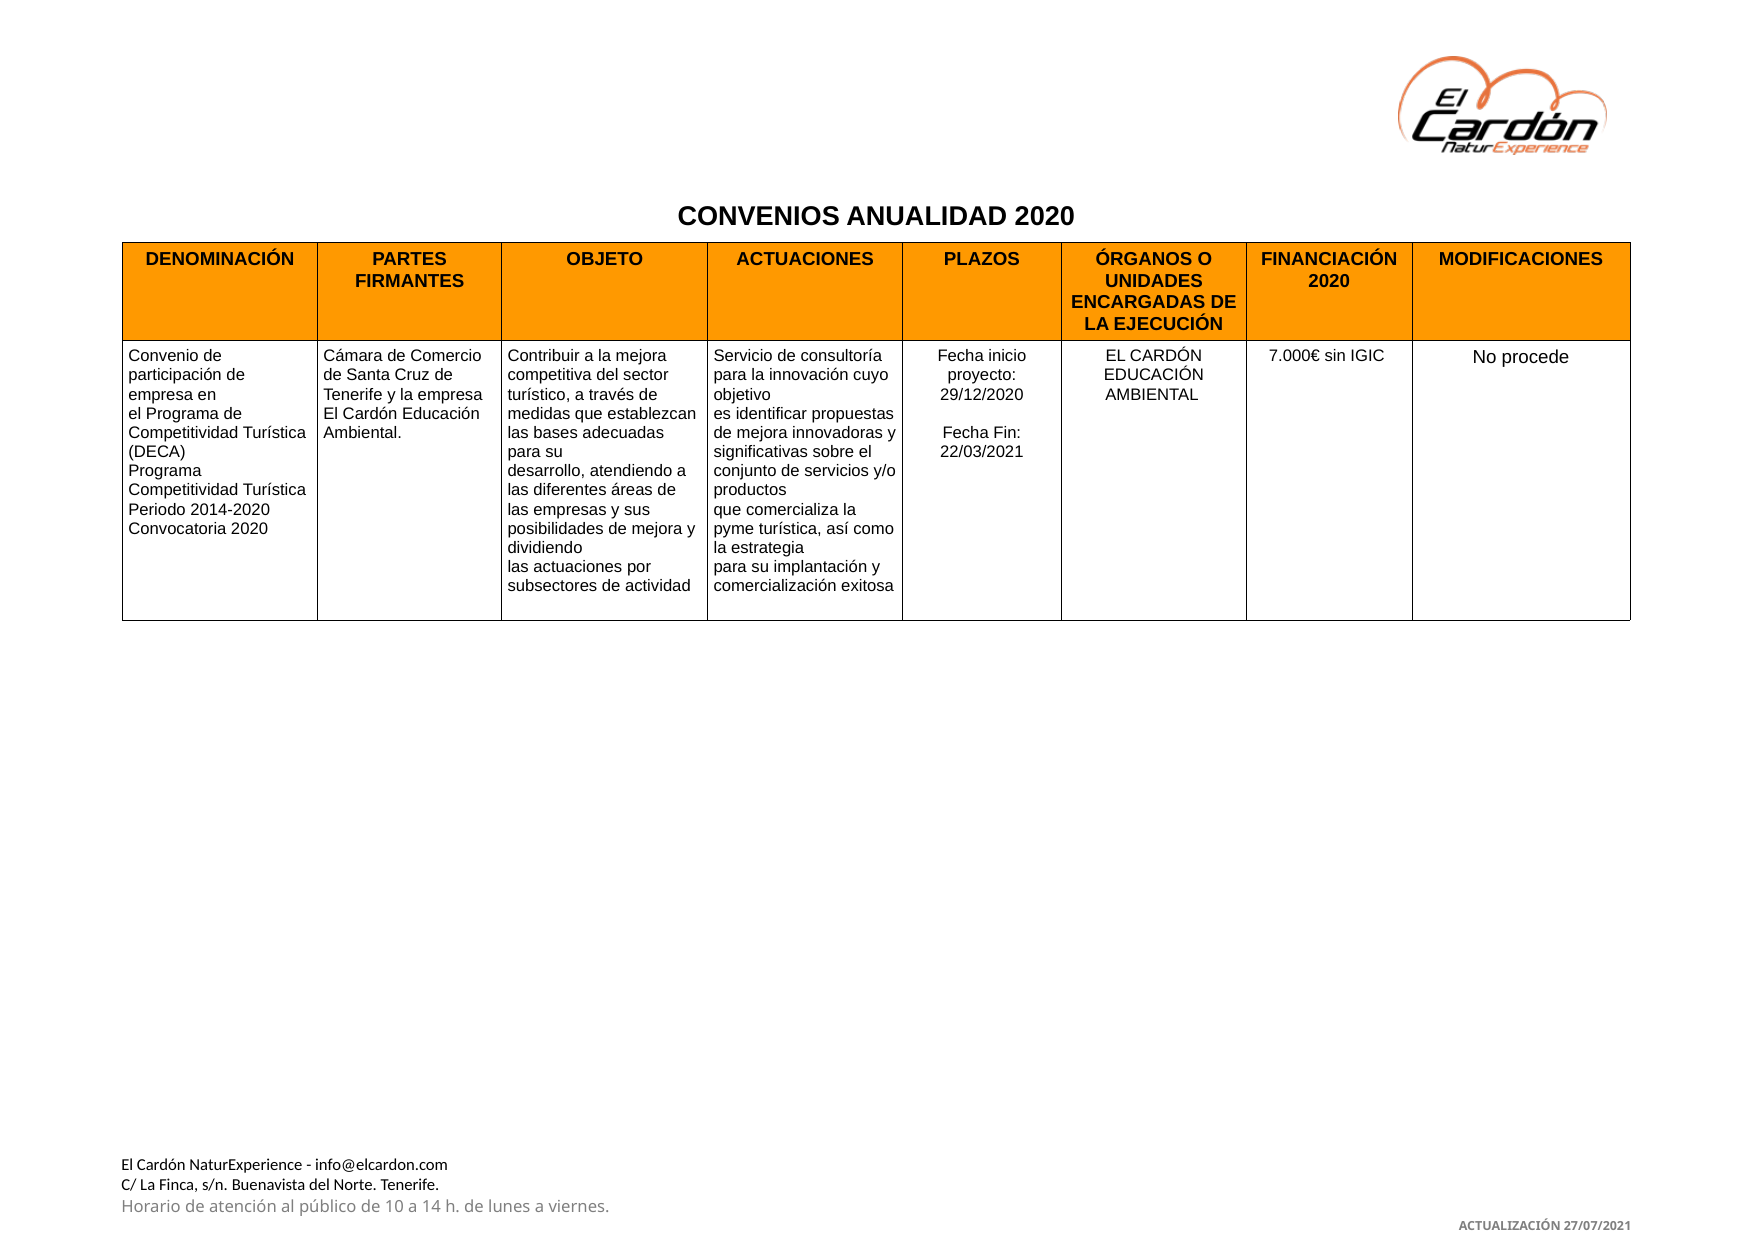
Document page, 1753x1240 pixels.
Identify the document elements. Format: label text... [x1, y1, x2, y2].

table_header MODIFICACIONES [1413, 243, 1630, 340]
table_header PARTES FIRMANTES [318, 243, 501, 340]
table_cell No procede [1413, 341, 1630, 620]
text CONVENIOS ANUALIDAD 2020 [121, 200, 1631, 232]
table_header FINANCIACIÓN 2020 [1247, 243, 1412, 340]
table_header OBJETO [502, 243, 707, 340]
table_header ACTUACIONES [708, 243, 902, 340]
table_header DENOMINACIÓN [123, 243, 317, 340]
table_header PLAZOS [903, 243, 1061, 340]
table_cell Contribuir a la mejora competitiva del sector turístico, a través de medidas que establezcan las bases adecuadas para su desarrollo, atendiendo a las diferentes áreas de las empresas y sus posibilidades de mejora y dividiendo las actuaciones por subsectores de actividad [502, 341, 707, 620]
table_cell Servicio de consultoría para la innovación cuyo objetivo es identificar propuestas de mejora innovadoras y significativas sobre el conjunto de servicios y/o productos que comercializa la pyme turística, así como la estrategia para su implantación y comercialización exitosa [708, 341, 902, 620]
table_cell Convenio de participación de empresa en el Programa de Competitividad Turística (DECA) Programa Competitividad Turística Periodo 2014-2020 Convocatoria 2020 [123, 341, 317, 620]
table_cell EL CARDÓN EDUCACIÓN AMBIENTAL [1062, 341, 1246, 620]
table_header ÓRGANOS O UNIDADES ENCARGADAS DE LA EJECUCIÓN [1062, 243, 1246, 340]
table_cell Fecha inicio proyecto: 29/12/2020 Fecha Fin: 22/03/2021 [903, 341, 1061, 620]
table_cell Cámara de Comercio de Santa Cruz de Tenerife y la empresa El Cardón Educación Ambiental. [318, 341, 501, 620]
table_cell 7.000€ sin IGIC [1247, 341, 1412, 620]
